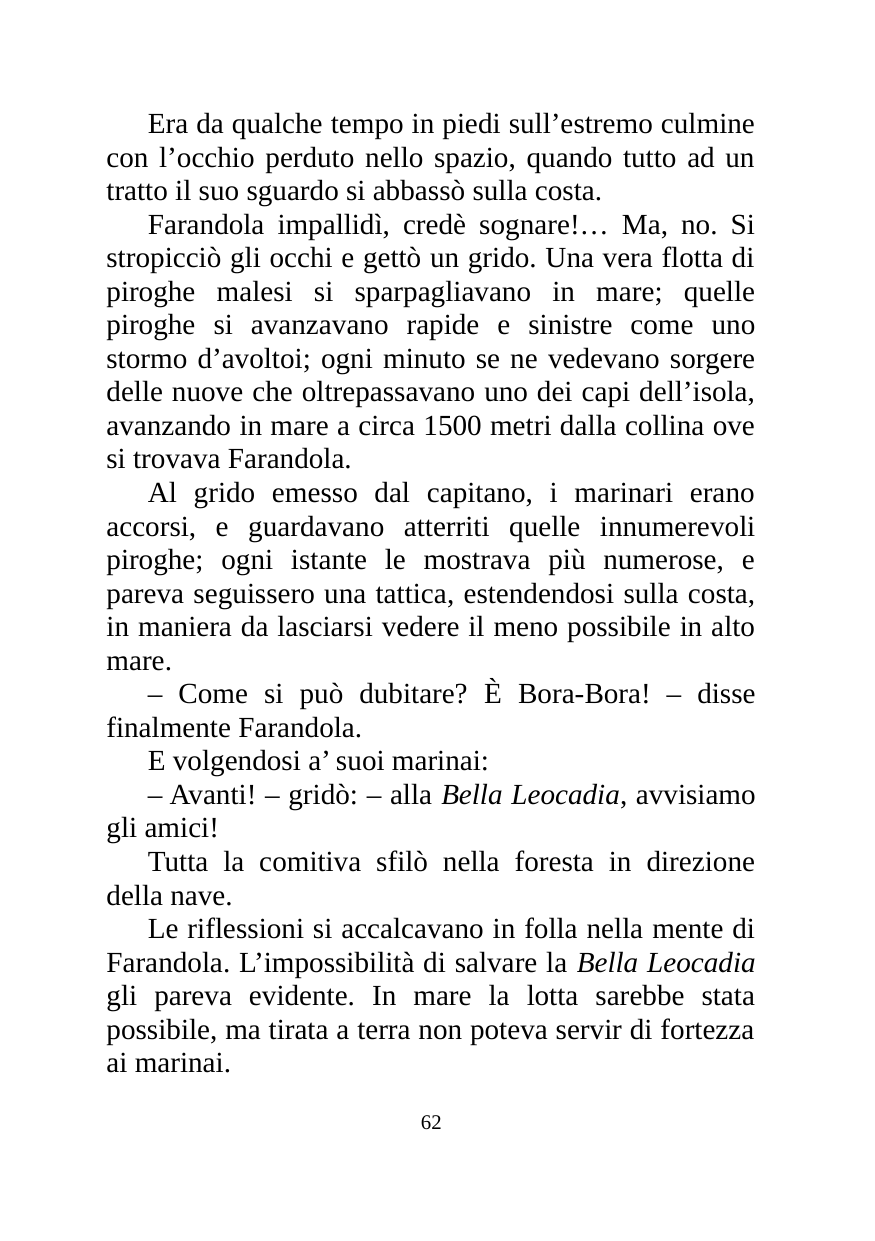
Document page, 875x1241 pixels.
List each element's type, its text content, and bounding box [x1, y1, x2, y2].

text Farandola impallidì, credè sognare!… Ma, no. Si stropicciò gli occhi e gettò un grido. Una vera flotta di piroghe malesi si sparpagliavano in mare; quelle piroghe si avanzavano rapide e sinistre come uno stormo d’avoltoi; ogni minuto se ne vedevano sorgere delle nuove che oltrepassavano uno dei capi dell’isola, avanzando in mare a circa 1500 metri dalla collina ove si trovava Farandola. [106, 207, 756, 475]
text Al grido emesso dal capitano, i marinari erano accorsi, e guardavano atterriti quelle innumerevoli piroghe; ogni istante le mostrava più numerose, e pareva seguissero una tattica, estendendosi sulla costa, in maniera da lasciarsi vedere il meno possibile in alto mare. [106, 475, 756, 676]
text Tutta la comitiva sfilò nella foresta in direzione della nave. [106, 844, 756, 911]
text Era da qualche tempo in piedi sull’estremo culmine con l’occhio perduto nello spazio, quando tutto ad un tratto il suo sguardo si abbassò sulla costa. [106, 106, 756, 207]
text Le riflessioni si accalcavano in folla nella mente di Farandola. L’impossibilità di salvare la Bella Leocadia gli pareva evidente. In mare la lotta sarebbe stata possibile, ma tirata a terra non poteva servir di fortezza ai marinai. [106, 911, 756, 1079]
text E volgendosi a’ suoi marinai: [106, 743, 756, 777]
text – Avanti! – gridò: – alla Bella Leocadia, avvisiamo gli amici! [106, 777, 756, 844]
text – Come si può dubitare? È Bora-Bora! – disse finalmente Farandola. [106, 676, 756, 743]
